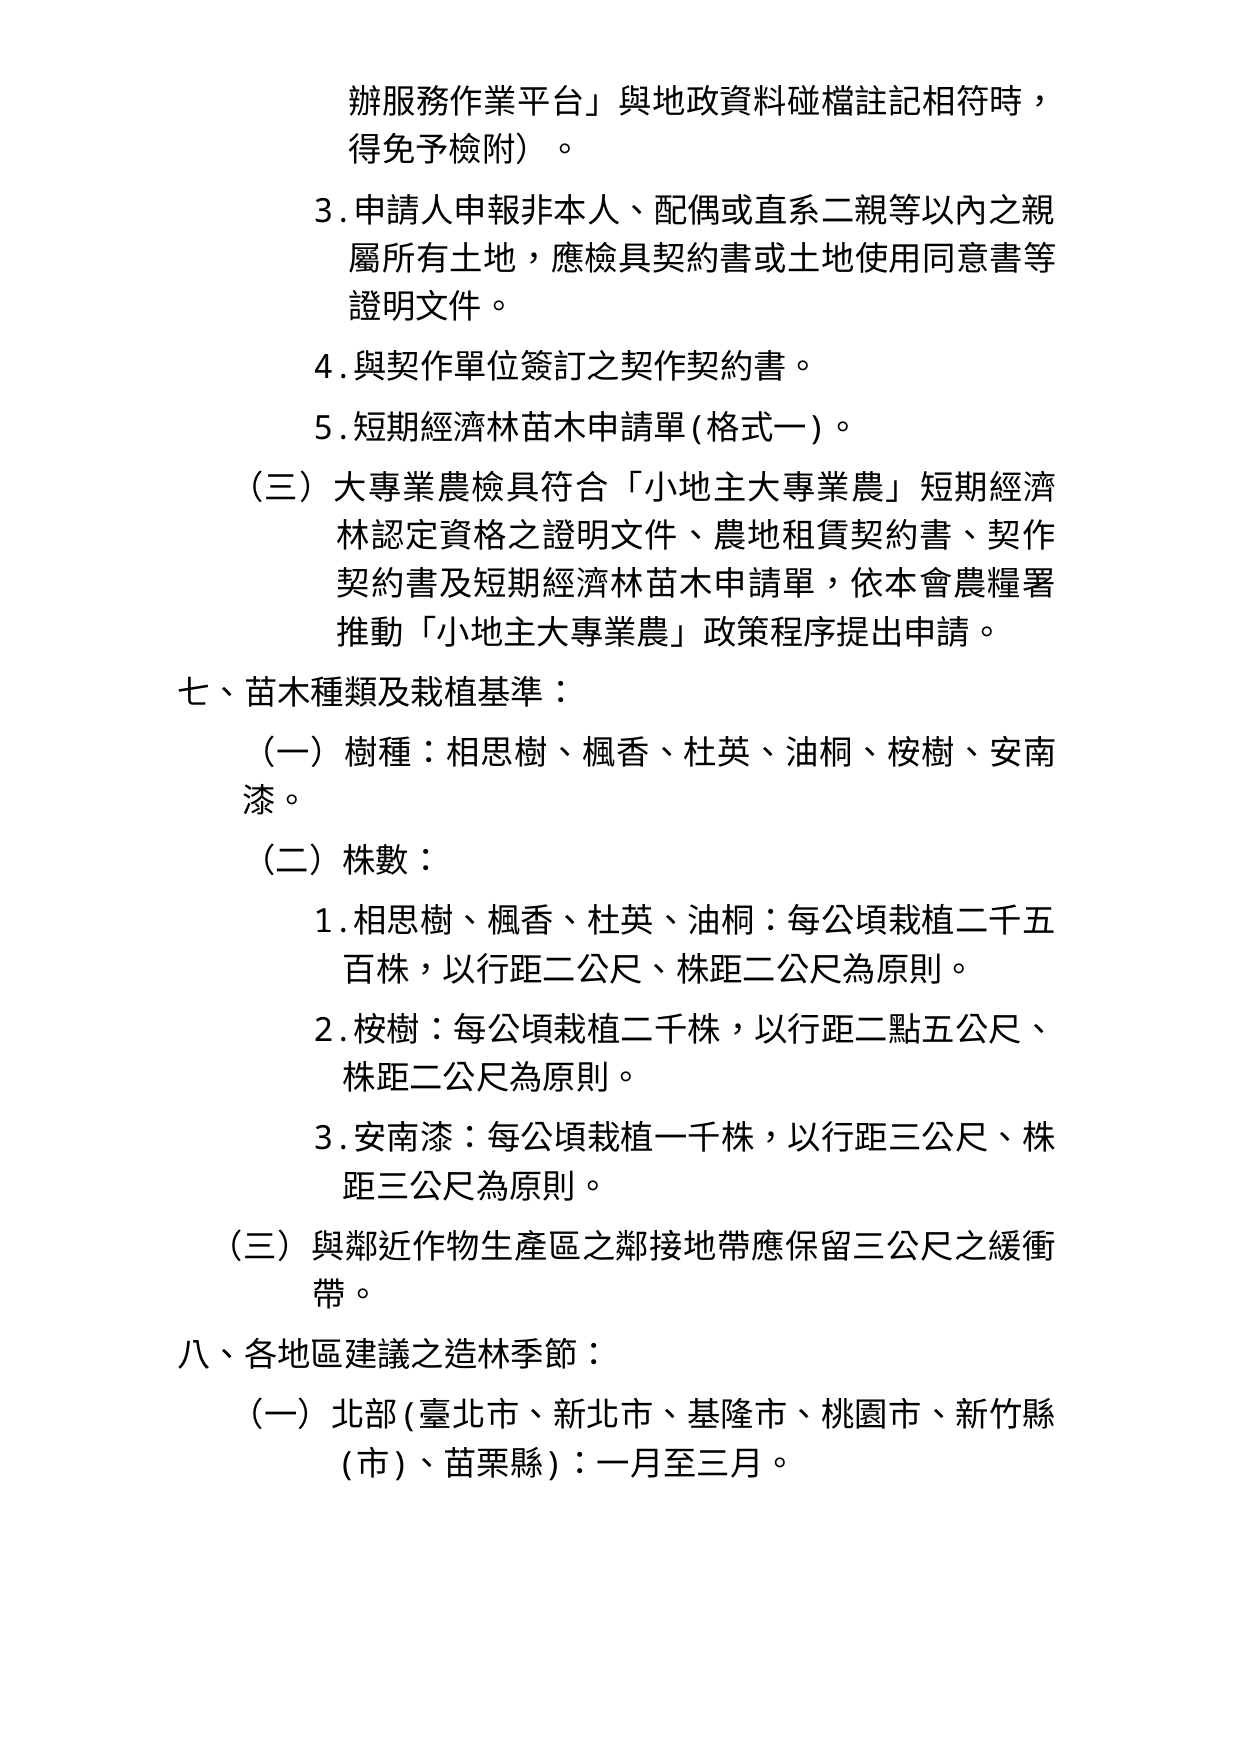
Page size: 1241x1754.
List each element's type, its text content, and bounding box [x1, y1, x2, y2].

text 3.申請人申報非本人、配偶或直系二親等以內之親屬所有土地，應檢具契約書或土地使用同意書等證明文件。 [313, 183, 1057, 328]
text （一）樹種：相思樹、楓香、杜英、油桐、桉樹、安南漆。 [242, 726, 1057, 822]
text （三）與鄰近作物生產區之鄰接地帶應保留三公尺之緩衝帶。 [209, 1220, 1057, 1316]
text （三）大專業農檢具符合「小地主大專業農」短期經濟林認定資格之證明文件、農地租賃契約書、契作契約書及短期經濟林苗木申請單，依本會農糧署推動「小地主大專業農」政策程序提出申請。 [230, 461, 1057, 654]
text 2.桉樹：每公頃栽植二千株，以行距二點五公尺、株距二公尺為原則。 [313, 1003, 1057, 1099]
text 七、苗木種類及栽植基準： [177, 666, 1057, 714]
text 5.短期經濟林苗木申請單(格式一)。 [313, 400, 1057, 449]
text 1.相思樹、楓香、杜英、油桐：每公頃栽植二千五百株，以行距二公尺、株距二公尺為原則。 [313, 894, 1057, 991]
text 3.安南漆：每公頃栽植一千株，以行距三公尺、株距三公尺為原則。 [313, 1111, 1057, 1208]
text （二）株數： [242, 834, 1057, 882]
text 辦服務作業平台」與地政資料碰檔註記相符時，得免予檢附）。 [313, 75, 1057, 171]
text 八、各地區建議之造林季節： [177, 1328, 1057, 1376]
text （一）北部(臺北市、新北市、基隆市、桃園市、新竹縣(市)、苗栗縣)：一月至三月。 [230, 1388, 1057, 1485]
text 4.與契作單位簽訂之契作契約書。 [313, 340, 1057, 388]
